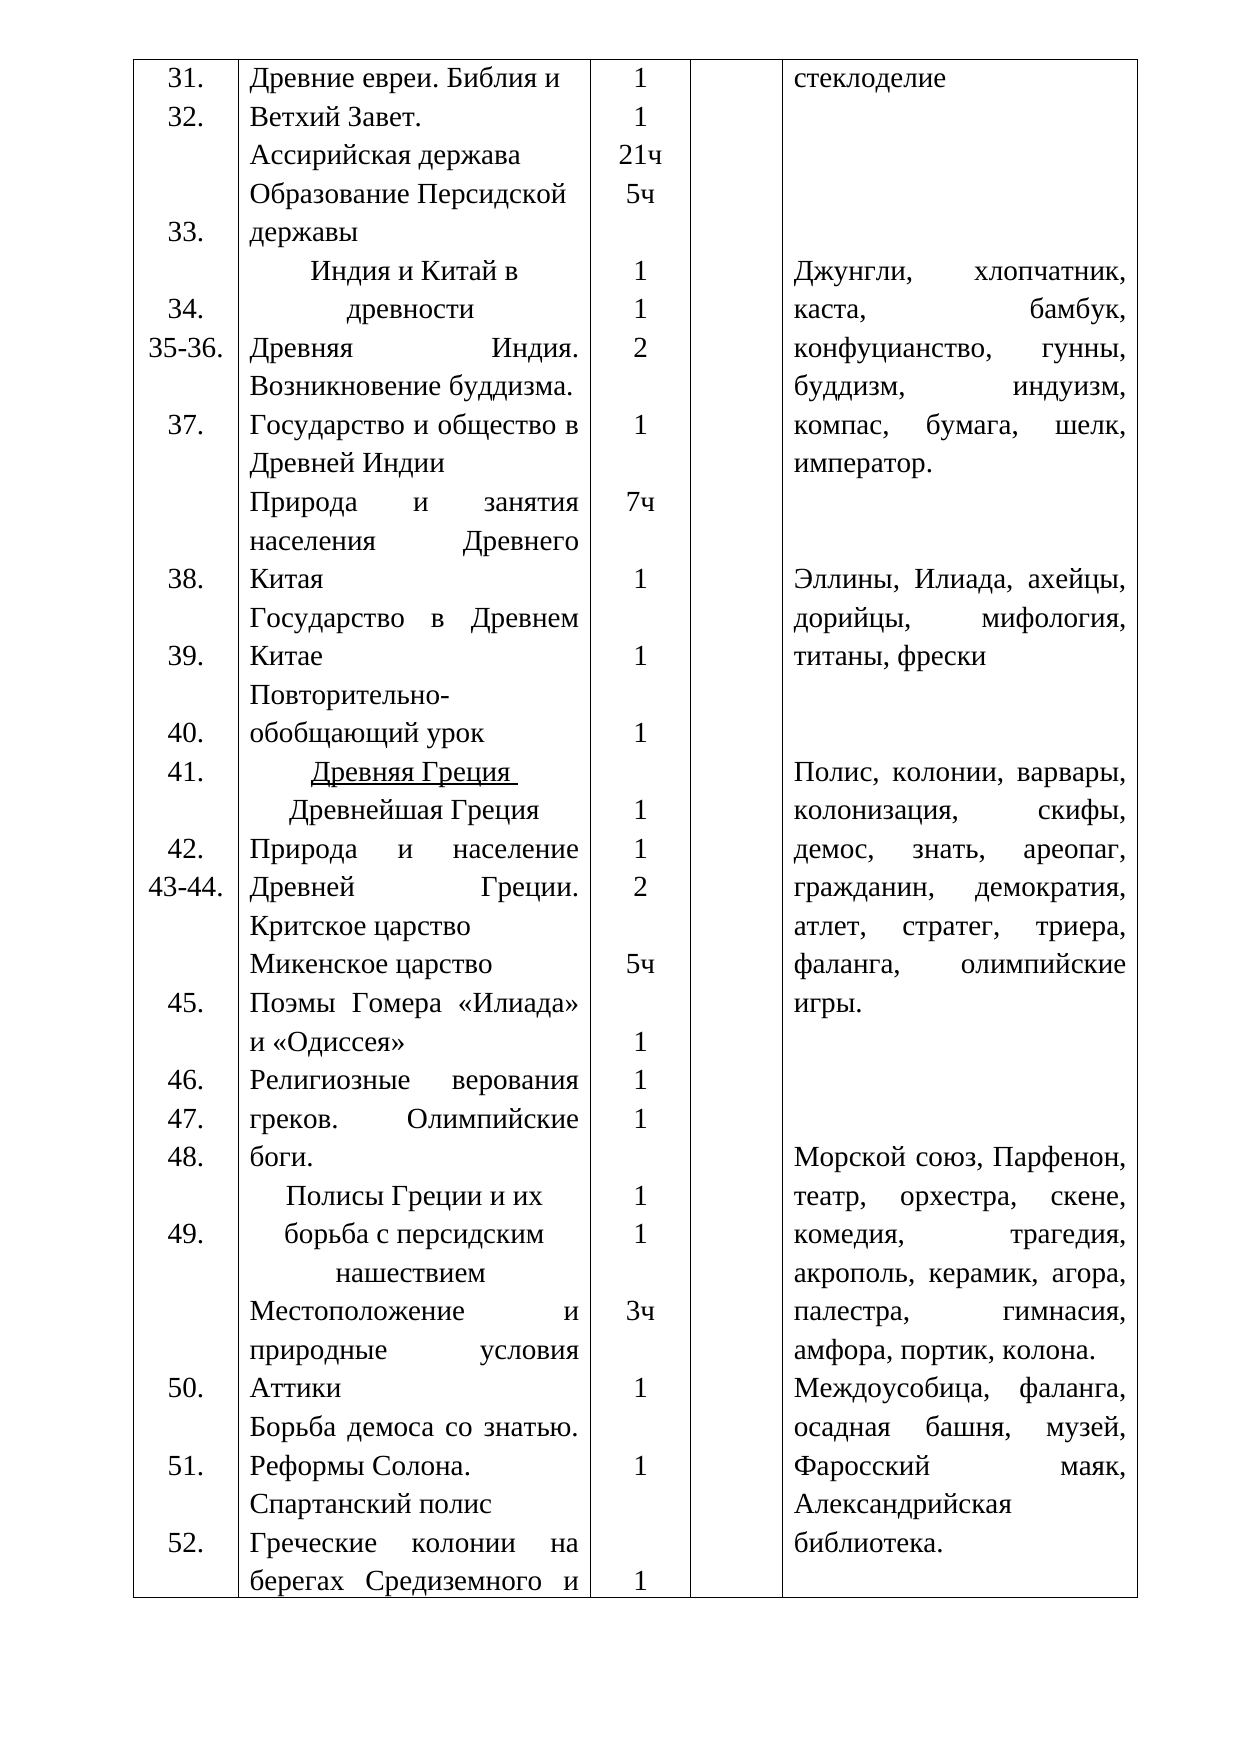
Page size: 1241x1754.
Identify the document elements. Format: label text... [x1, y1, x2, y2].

table_cell Древние евреи. Библия и Ветхий Завет. Ассирийская держава Образование Персидской державы Индия и Китай в древности Древняя Индия. Возникновение буддизма. Государство и общество в Древней Индии Природа и занятия населения Древнего Китая Государство в Древнем Китае Повторительно-обобщающий урок Древняя Греция Древнейшая Греция Природа и население Древней Греции. Критское царство Микенское царство Поэмы Гомера «Илиада» и «Одиссея» Религиозные верования греков. Олимпийские боги. Полисы Греции и их борьба с персидским нашествием Местоположение и природные условия Аттики Борьба демоса со знатью. Реформы Солона. Спартанский полис Греческие колонии на берегах Средиземного и [239, 60, 590, 1597]
table_cell 1 1 21ч 5ч 1 1 2 1 7ч 1 1 1 1 1 2 5ч 1 1 1 1 1 3ч 1 1 1 [591, 60, 690, 1597]
table_cell стеклоделие Джунгли, хлопчатник, каста, бамбук, конфуцианство, гунны, буддизм, индуизм, компас, бумага, шелк, император. Эллины, Илиада, ахейцы, дорийцы, мифология, титаны, фрески Полис, колонии, варвары, колонизация, скифы, демос, знать, ареопаг, гражданин, демократия, атлет, стратег, триера, фаланга, олимпийские игры. Морской союз, Парфенон, театр, орхестра, скене, комедия, трагедия, акрополь, керамик, агора, палестра, гимнасия, амфора, портик, колона. Междоусобица, фаланга, осадная башня, музей, Фаросский маяк, Александрийская библиотека. [783, 60, 1137, 1597]
table_cell [691, 60, 782, 1597]
table_cell 31. 32. 33. 34. 35-36. 37. 38. 39. 40. 41. 42. 43-44. 45. 46. 47. 48. 49. 50. 51. 52. [134, 60, 238, 1597]
